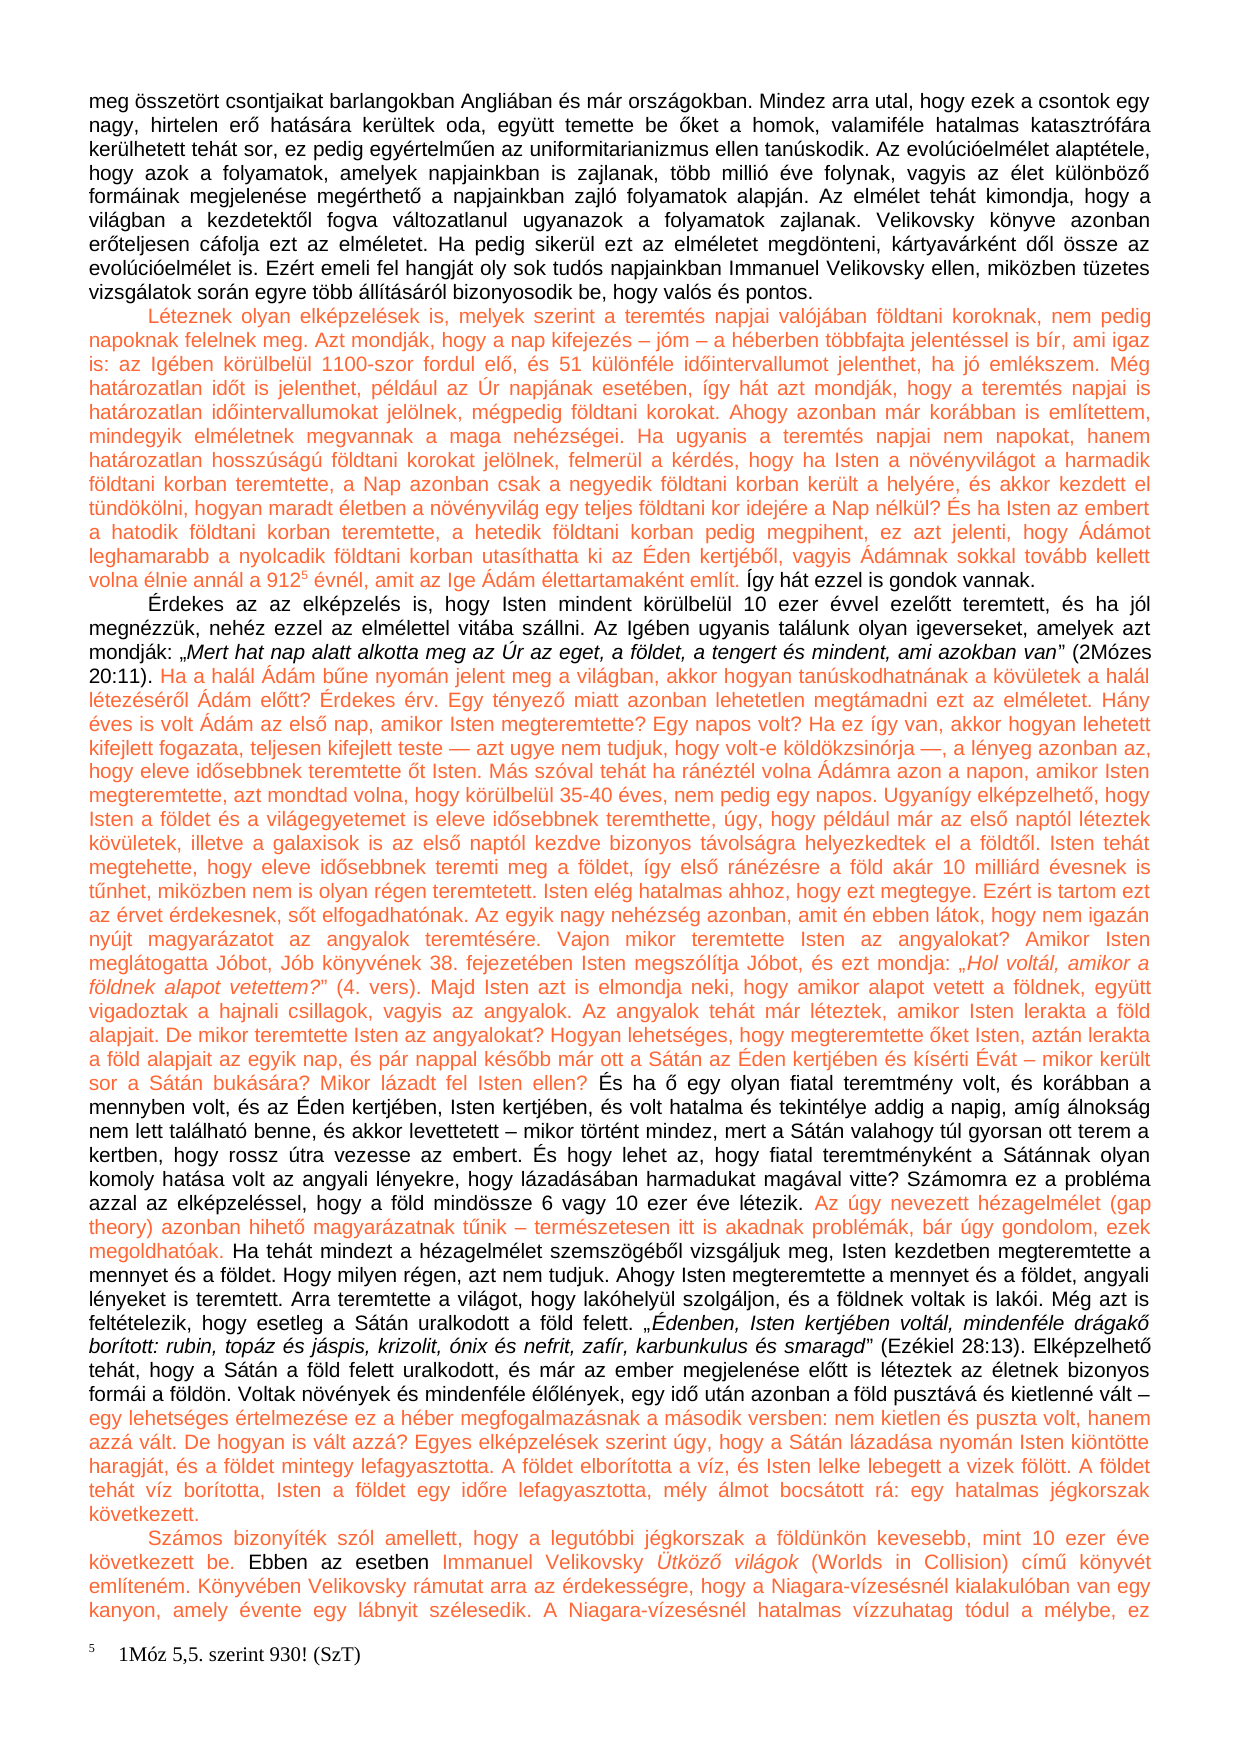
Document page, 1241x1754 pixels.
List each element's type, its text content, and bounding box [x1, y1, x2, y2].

text meg összetört csontjaikat barlangokban Angliában és már országokban. Mindez arra utal, hogy ezek a csontok egy nagy, hirtelen erő hatására kerültek oda, együtt temette be őket a homok, valamiféle hatalmas katasztrófára kerülhetett tehát sor, ez pedig egyértelműen az uniformitarianizmus ellen tanúskodik. Az evolúcióelmélet alaptétele, hogy azok a folyamatok, amelyek napjainkban is zajlanak, több millió éve folynak, vagyis az élet különböző formáinak megjelenése megérthető a napjainkban zajló folyamatok alapján. Az elmélet tehát kimondja, hogy a világban a kezdetektől fogva változatlanul ugyanazok a folyamatok zajlanak. Velikovsky könyve azonban erőteljesen cáfolja ezt az elméletet. Ha pedig sikerül ezt az elméletet megdönteni, kártyavárként dől össze az evolúcióelmélet is. Ezért emeli fel hangját oly sok tudós napjainkban Immanuel Velikovsky ellen, miközben tüzetes vizsgálatok során egyre több állításáról bizonyosodik be, hogy valós és pontos. [88, 88, 1152, 304]
text Számos bizonyíték szól amellett, hogy a legutóbbi jégkorszak a földünkön kevesebb, mint 10 ezer éve következett be. Ebben az esetben Immanuel Velikovsky Ütköző világok (Worlds in Collision) című könyvét említeném. Könyvében Velikovsky rámutat arra az érdekességre, hogy a Niagara-vízesésnél kialakulóban van egy kanyon, amely évente egy lábnyit szélesedik. A Niagara-vízesésnél hatalmas vízzuhatag tódul a mélybe, ez [88, 1526, 1152, 1622]
text Érdekes az az elképzelés is, hogy Isten mindent körülbelül 10 ezer évvel ezelőtt teremtett, és ha jól megnézzük, nehéz ezzel az elmélettel vitába szállni. Az Igében ugyanis találunk olyan igeverseket, amelyek azt mondják: „Mert hat nap alatt alkotta meg az Úr az eget, a földet, a tengert és mindent, ami azokban van” (2Mózes 20:11). Ha a halál Ádám bűne nyomán jelent meg a világban, akkor hogyan tanúskodhatnának a kövületek a halál létezéséről Ádám előtt? Érdekes érv. Egy tényező miatt azonban lehetetlen megtámadni ezt az elméletet. Hány éves is volt Ádám az első nap, amikor Isten megteremtette? Egy napos volt? Ha ez így van, akkor hogyan lehetett kifejlett fogazata, teljesen kifejlett teste ― azt ugye nem tudjuk, hogy volt‑e köldökzsinórja ―, a lényeg azonban az, hogy eleve idősebbnek teremtette őt Isten. Más szóval tehát ha ránéztél volna Ádámra azon a napon, amikor Isten megteremtette, azt mondtad volna, hogy körülbelül 35-40 éves, nem pedig egy napos. Ugyanígy elképzelhető, hogy Isten a földet és a világegyetemet is eleve idősebbnek teremthette, úgy, hogy például már az első naptól léteztek kövületek, illetve a galaxisok is az első naptól kezdve bizonyos távolságra helyezkedtek el a földtől. Isten tehát megtehette, hogy eleve idősebbnek teremti meg a földet, így első ránézésre a föld akár 10 milliárd évesnek is tűnhet, miközben nem is olyan régen teremtetett. Isten elég hatalmas ahhoz, hogy ezt megtegye. Ezért is tartom ezt az érvet érdekesnek, sőt elfogadhatónak. Az egyik nagy nehézség azonban, amit én ebben látok, hogy nem igazán nyújt magyarázatot az angyalok teremtésére. Vajon mikor teremtette Isten az angyalokat? Amikor Isten meglátogatta Jóbot, Jób könyvének 38. fejezetében Isten megszólítja Jóbot, és ezt mondja: „Hol voltál, amikor a földnek alapot vetettem?” (4. vers). Majd Isten azt is elmondja neki, hogy amikor alapot vetett a földnek, együtt vigadoztak a hajnali csillagok, vagyis az angyalok. Az angyalok tehát már léteztek, amikor Isten lerakta a föld alapjait. De mikor teremtette Isten az angyalokat? Hogyan lehetséges, hogy megteremtette őket Isten, aztán lerakta a föld alapjait az egyik nap, és pár nappal később már ott a Sátán az Éden kertjében és kísérti Évát – mikor került sor a Sátán bukására? Mikor lázadt fel Isten ellen? És ha ő egy olyan fiatal teremtmény volt, és korábban a mennyben volt, és az Éden kertjében, Isten kertjében, és volt hatalma és tekintélye addig a napig, amíg álnokság nem lett található benne, és akkor levettetett – mikor történt mindez, mert a Sátán valahogy túl gyorsan ott terem a kertben, hogy rossz útra vezesse az embert. És hogy lehet az, hogy fiatal teremtményként a Sátánnak olyan komoly hatása volt az angyali lényekre, hogy lázadásában harmadukat magával vitte? Számomra ez a probléma azzal az elképzeléssel, hogy a föld mindössze 6 vagy 10 ezer éve létezik. Az úgy nevezett hézagelmélet (gap theory) azonban hihető magyarázatnak tűnik – természetesen itt is akadnak problémák, bár úgy gondolom, ezek megoldhatóak. Ha tehát mindezt a hézagelmélet szemszögéből vizsgáljuk meg, Isten kezdetben megteremtette a mennyet és a földet. Hogy milyen régen, azt nem tudjuk. Ahogy Isten megteremtette a mennyet és a földet, angyali lényeket is teremtett. Arra teremtette a világot, hogy lakóhelyül szolgáljon, és a földnek voltak is lakói. Még azt is feltételezik, hogy esetleg a Sátán uralkodott a föld felett. „Édenben, Isten kertjében voltál, mindenféle drágakő borított: rubin, topáz és jáspis, krizolit, ónix és nefrit, zafír, karbunkulus és smaragd” (Ezékiel 28:13). Elképzelhető tehát, hogy a Sátán a föld felett uralkodott, és már az ember megjelenése előtt is léteztek az életnek bizonyos formái a földön. Voltak növények és mindenféle élőlények, egy idő után azonban a föld pusztává és kietlenné vált – egy lehetséges értelmezése ez a héber megfogalmazásnak a második versben: nem kietlen és puszta volt, hanem azzá vált. De hogyan is vált azzá? Egyes elképzelések szerint úgy, hogy a Sátán lázadása nyomán Isten kiöntötte haragját, és a földet mintegy lefagyasztotta. A földet elborította a víz, és Isten lelke lebegett a vizek fölött. A földet tehát víz borította, Isten a földet egy időre lefagyasztotta, mély álmot bocsátott rá: egy hatalmas jégkorszak következett. [88, 592, 1152, 1526]
text 1Móz 5,5. szerint 930! (SzT) [88, 1641, 1152, 1665]
text Léteznek olyan elképzelések is, melyek szerint a teremtés napjai valójában földtani koroknak, nem pedig napoknak felelnek meg. Azt mondják, hogy a nap kifejezés – jóm – a héberben többfajta jelentéssel is bír, ami igaz is: az Igében körülbelül 1100-szor fordul elő, és 51 különféle időintervallumot jelenthet, ha jó emlékszem. Még határozatlan időt is jelenthet, például az Úr napjának esetében, így hát azt mondják, hogy a teremtés napjai is határozatlan időintervallumokat jelölnek, mégpedig földtani korokat. Ahogy azonban már korábban is említettem, mindegyik elméletnek megvannak a maga nehézségei. Ha ugyanis a teremtés napjai nem napokat, hanem határozatlan hosszúságú földtani korokat jelölnek, felmerül a kérdés, hogy ha Isten a növényvilágot a harmadik földtani korban teremtette, a Nap azonban csak a negyedik földtani korban került a helyére, és akkor kezdett el tündökölni, hogyan maradt életben a növényvilág egy teljes földtani kor idejére a Nap nélkül? És ha Isten az embert a hatodik földtani korban teremtette, a hetedik földtani korban pedig megpihent, ez azt jelenti, hogy Ádámot leghamarabb a nyolcadik földtani korban utasíthatta ki az Éden kertjéből, vagyis Ádámnak sokkal tovább kellett volna élnie annál a 912 évnél, amit az Ige Ádám élettartamaként említ. Így hát ezzel is gondok vannak. [88, 304, 1152, 592]
